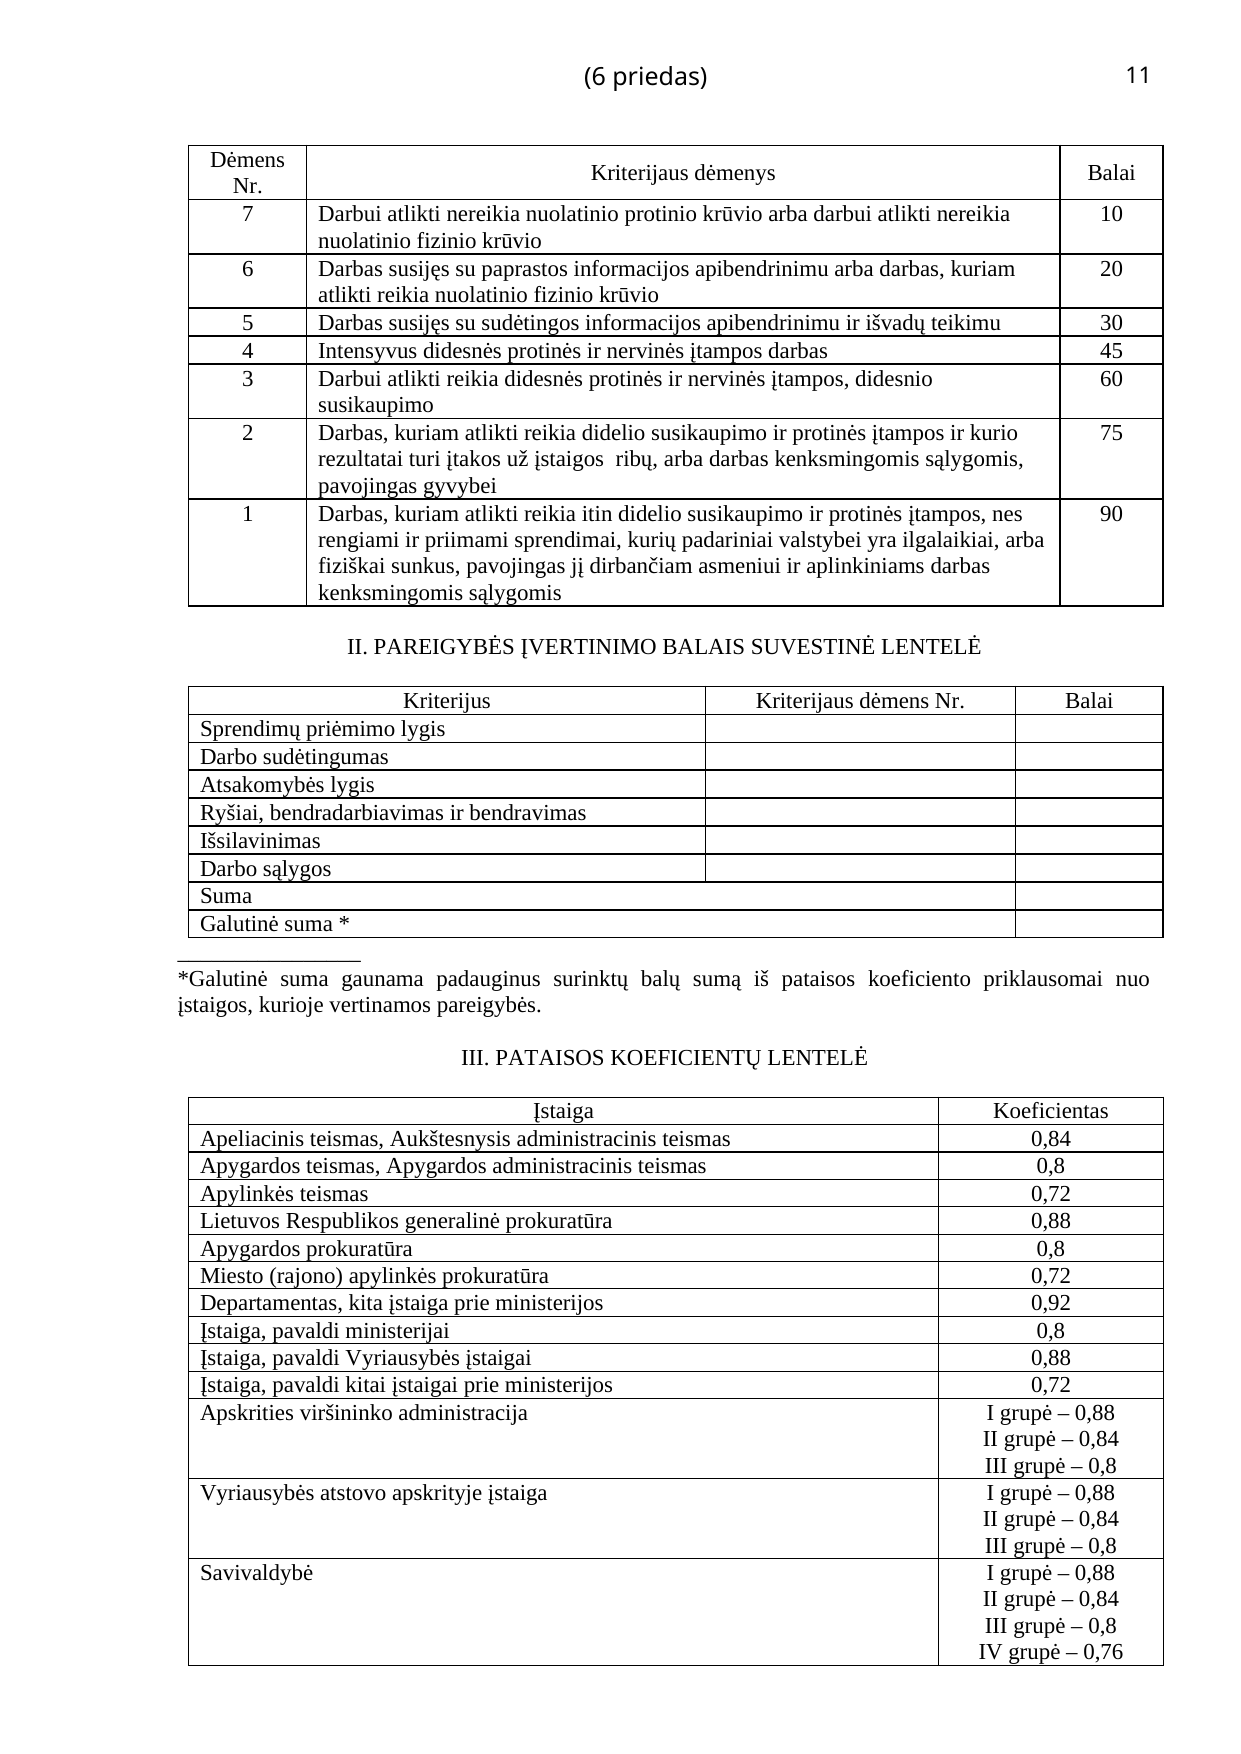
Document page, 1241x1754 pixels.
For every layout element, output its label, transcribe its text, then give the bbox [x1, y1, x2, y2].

table_cell [706, 771, 1015, 797]
table_cell 0,92 [939, 1289, 1163, 1316]
table_cell Įstaiga, pavaldi Vyriausybės įstaigai [189, 1344, 938, 1371]
table_cell 20 [1061, 255, 1162, 307]
table_cell Miesto (rajono) apylinkės prokuratūra [189, 1262, 938, 1288]
table_cell I grupė – 0,88 II grupė – 0,84 III grupė – 0,8 [939, 1479, 1163, 1558]
table_cell Darbas, kuriam atlikti reikia itin didelio susikaupimo ir protinės įtampos, nes rengiami ir priimami sprendimai, kurių padariniai valstybei yra ilgalaikiai, arba fiziškai sunkus, pavojingas jį dirbančiam asmeniui ir aplinkiniams darbas kenksmingomis sąlygomis [307, 500, 1059, 605]
table_cell 2 [189, 419, 306, 498]
table_cell 5 [189, 309, 306, 335]
table_cell I grupė – 0,88 II grupė – 0,84 III grupė – 0,8 IV grupė – 0,76 [939, 1559, 1163, 1664]
text III. Pataisos koeficientų lentelė [177, 1044, 1152, 1070]
table_cell Departamentas, kita įstaiga prie ministerijos [189, 1289, 938, 1316]
table_cell 30 [1061, 309, 1162, 335]
table_cell Apskrities viršininko administracija [189, 1399, 938, 1478]
table_cell Vyriausybės atstovo apskrityje įstaiga [189, 1479, 938, 1558]
table_cell 0,72 [939, 1372, 1163, 1398]
table_cell [706, 799, 1015, 825]
table_cell Apygardos teismas, Apygardos administracinis teismas [189, 1153, 938, 1179]
text II. Pareigybės įvertinimo balais suvestinė lentelė [177, 633, 1152, 659]
table_cell Darbui atlikti reikia didesnės protinės ir nervinės įtampos, didesnio susikaupimo [307, 365, 1059, 417]
table_cell 0,8 [939, 1235, 1163, 1261]
table_cell Apeliacinis teismas, Aukštesnysis administracinis teismas [189, 1125, 938, 1151]
table_cell [706, 855, 1015, 881]
table_cell [1016, 855, 1162, 881]
table_cell 0,84 [939, 1125, 1163, 1151]
table_cell Ryšiai, bendradarbiavimas ir bendravimas [189, 799, 705, 825]
table_cell 0,8 [939, 1153, 1163, 1179]
table_header Koeficientas [939, 1098, 1163, 1124]
table_cell [706, 715, 1015, 741]
table_cell [1016, 911, 1162, 937]
table_cell Galutinė suma * [189, 911, 1015, 937]
table_cell Sprendimų priėmimo lygis [189, 715, 705, 741]
table_cell Darbo sąlygos [189, 855, 705, 881]
table_cell 7 [189, 200, 306, 253]
table_header Balai [1016, 687, 1162, 713]
table_cell 3 [189, 365, 306, 417]
table_cell 0,8 [939, 1317, 1163, 1343]
table_cell 60 [1061, 365, 1162, 417]
table_cell [1016, 799, 1162, 825]
table_cell Atsakomybės lygis [189, 771, 705, 797]
table_header Kriterijaus dėmenys [307, 146, 1059, 199]
table_cell 4 [189, 337, 306, 363]
table_cell Darbas, kuriam atlikti reikia didelio susikaupimo ir protinės įtampos ir kurio rezultatai turi įtakos už įstaigos ribų, arba darbas kenksmingomis sąlygomis, pavojingas gyvybei [307, 419, 1059, 498]
table_cell Darbas susijęs su sudėtingos informacijos apibendrinimu ir išvadų teikimu [307, 309, 1059, 335]
table_header Kriterijus [189, 687, 705, 713]
table_cell [706, 743, 1015, 769]
table_cell 0,72 [939, 1262, 1163, 1288]
table_header Kriterijaus dėmens Nr. [706, 687, 1015, 713]
table_cell 0,72 [939, 1180, 1163, 1206]
table_cell Apygardos prokuratūra [189, 1235, 938, 1261]
table_cell 90 [1061, 500, 1162, 605]
table_cell [706, 827, 1015, 853]
table_cell [1016, 771, 1162, 797]
table_cell Apylinkės teismas [189, 1180, 938, 1206]
table_header Dėmens Nr. [189, 146, 306, 199]
text ________________ [177, 938, 1152, 965]
table_cell 45 [1061, 337, 1162, 363]
table_cell I grupė – 0,88 II grupė – 0,84 III grupė – 0,8 [939, 1399, 1163, 1478]
table_cell Darbo sudėtingumas [189, 743, 705, 769]
table_cell 10 [1061, 200, 1162, 253]
table_cell Savivaldybė [189, 1559, 938, 1664]
table_cell 75 [1061, 419, 1162, 498]
table_cell [1016, 743, 1162, 769]
table_cell Lietuvos Respublikos generalinė prokuratūra [189, 1207, 938, 1233]
table_cell 0,88 [939, 1207, 1163, 1233]
table_cell Darbas susijęs su paprastos informacijos apibendrinimu arba darbas, kuriam atlikti reikia nuolatinio fizinio krūvio [307, 255, 1059, 307]
table_cell Išsilavinimas [189, 827, 705, 853]
table_cell Įstaiga, pavaldi ministerijai [189, 1317, 938, 1343]
table_cell 1 [189, 500, 306, 605]
table_cell Darbui atlikti nereikia nuolatinio protinio krūvio arba darbui atlikti nereikia nuolatinio fizinio krūvio [307, 200, 1059, 253]
table_cell [1016, 715, 1162, 741]
table_cell [1016, 827, 1162, 853]
table_cell 6 [189, 255, 306, 307]
table_cell Intensyvus didesnės protinės ir nervinės įtampos darbas [307, 337, 1059, 363]
table_cell 0,88 [939, 1344, 1163, 1371]
table_header Įstaiga [189, 1098, 938, 1124]
text *Galutinė suma gaunama padauginus surinktų balų sumą iš pataisos koeficiento priklausomai nuo įstaigos, kurioje vertinamos pareigybės. [177, 965, 1152, 1017]
table_cell Suma [189, 883, 1015, 909]
table_header Balai [1061, 146, 1162, 199]
table_cell [1016, 883, 1162, 909]
table_cell Įstaiga, pavaldi kitai įstaigai prie ministerijos [189, 1372, 938, 1398]
